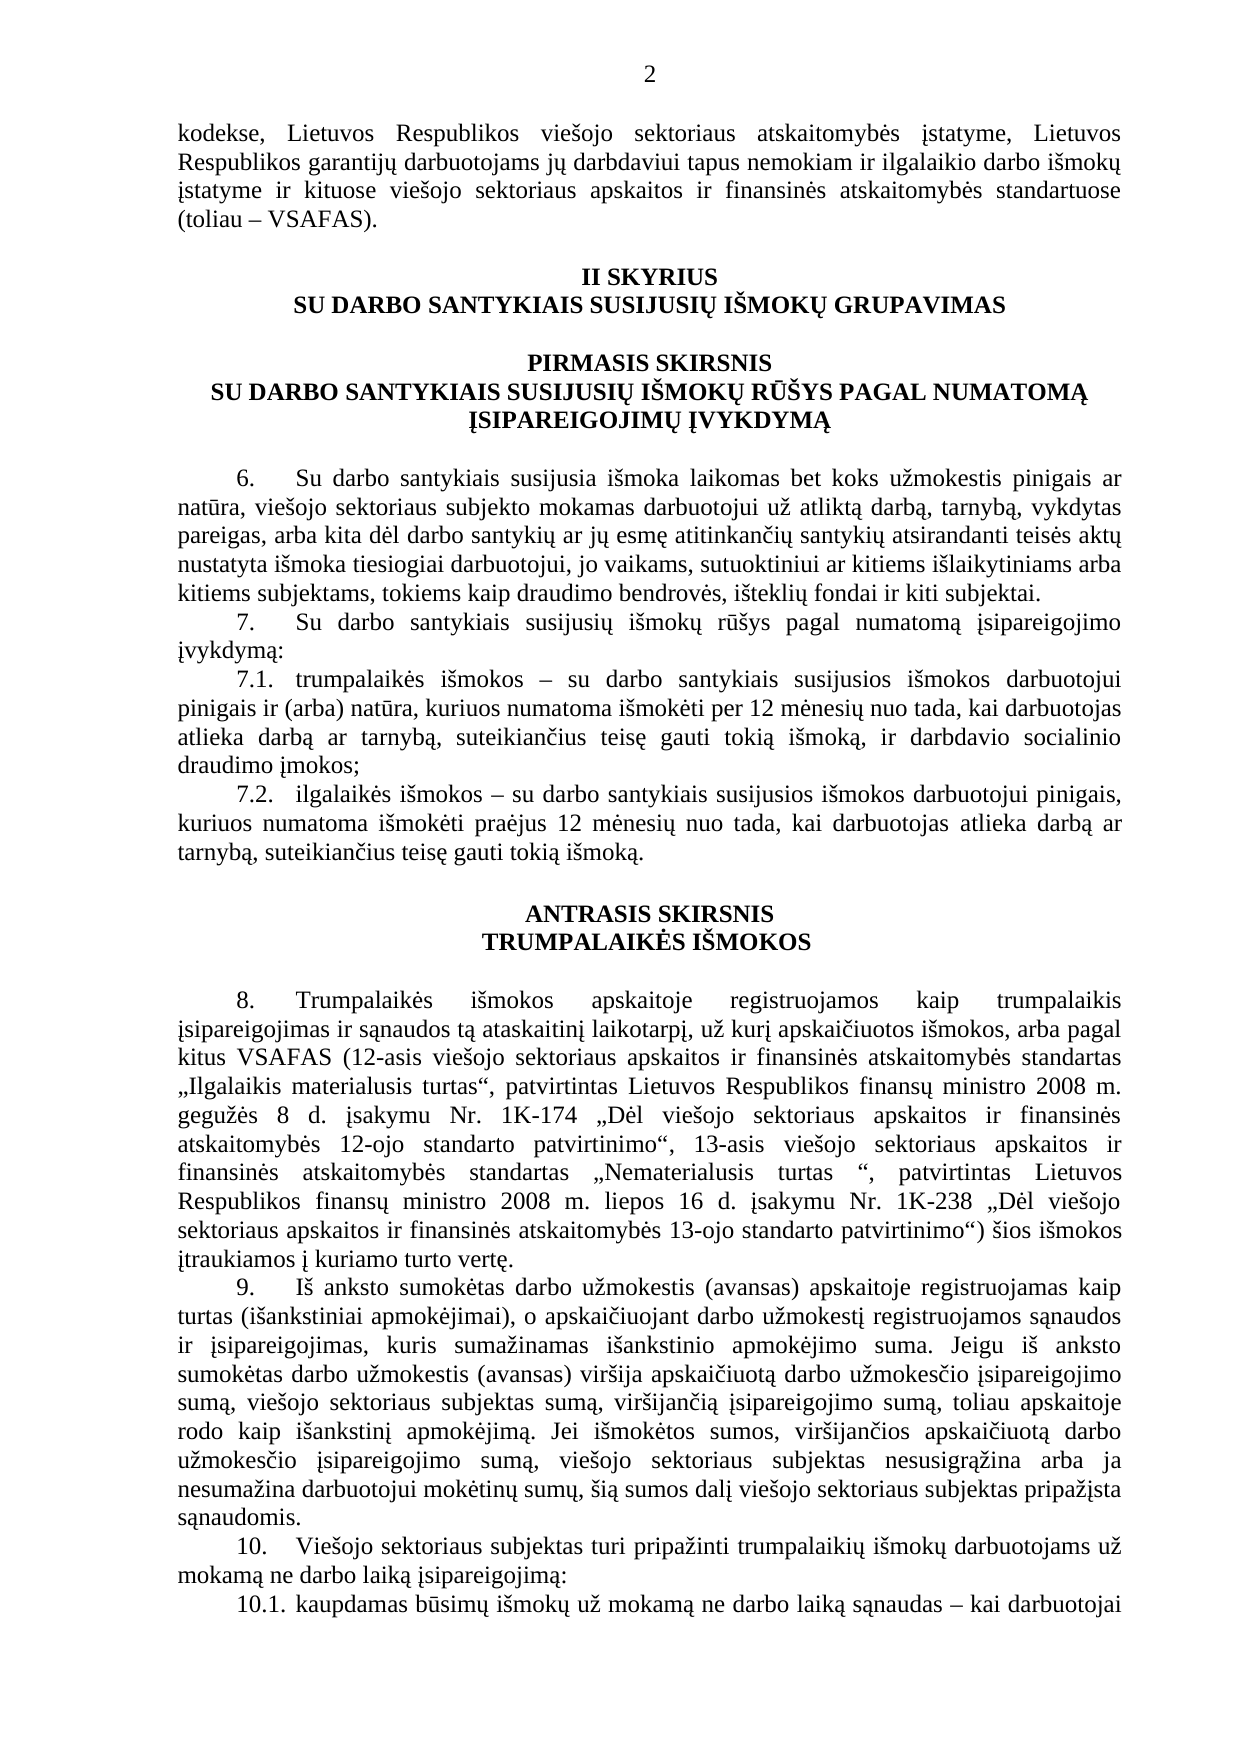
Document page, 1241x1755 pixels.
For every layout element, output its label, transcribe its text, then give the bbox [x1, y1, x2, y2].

text 9. Iš anksto sumokėtas darbo užmokestis (avansas) apskaitoje registruojamas kaip turtas (išankstiniai apmokėjimai), o apskaičiuojant darbo užmokestį registruojamos sąnaudos ir įsipareigojimas, kuris sumažinamas išankstinio apmokėjimo suma. Jeigu iš anksto sumokėtas darbo užmokestis (avansas) viršija apskaičiuotą darbo užmokesčio įsipareigojimo sumą, viešojo sektoriaus subjektas sumą, viršijančią įsipareigojimo sumą, toliau apskaitoje rodo kaip išankstinį apmokėjimą. Jei išmokėtos sumos, viršijančios apskaičiuotą darbo užmokesčio įsipareigojimo sumą, viešojo sektoriaus subjektas nesusigrąžina arba ja nesumažina darbuotojui mokėtinų sumų, šią sumos dalį viešojo sektoriaus subjektas pripažįsta sąnaudomis. [177, 1272, 1122, 1531]
text 7. Su darbo santykiais susijusių išmokų rūšys pagal numatomą įsipareigojimo įvykdymą: [177, 607, 1122, 664]
text ANTRASIS SKIRSNIS [177, 899, 1122, 927]
text TRUMPALAIKĖS IŠMOKOS [177, 927, 1122, 956]
text II SKYRIUS [177, 262, 1122, 291]
text PIRMASIS SKIRSNIS [177, 348, 1122, 377]
text kodekse, Lietuvos Respublikos viešojo sektoriaus atskaitomybės įstatyme, Lietuvos Respublikos garantijų darbuotojams jų darbdaviui tapus nemokiam ir ilgalaikio darbo išmokų įstatyme ir kituose viešojo sektoriaus apskaitos ir finansinės atskaitomybės standartuose (toliau – VSAFAS). [177, 118, 1122, 233]
text 10.1. kaupdamas būsimų išmokų už mokamą ne darbo laiką sąnaudas – kai darbuotojai [177, 1589, 1122, 1617]
text SU DARBO SANTYKIAIS SUSIJUSIŲ IŠMOKŲ GRUPAVIMAS [177, 291, 1122, 319]
text 10. Viešojo sektoriaus subjektas turi pripažinti trumpalaikių išmokų darbuotojams už mokamą ne darbo laiką įsipareigojimą: [177, 1531, 1122, 1589]
text 7.1. trumpalaikės išmokos – su darbo santykiais susijusios išmokos darbuotojui pinigais ir (arba) natūra, kuriuos numatoma išmokėti per 12 mėnesių nuo tada, kai darbuotojas atlieka darbą ar tarnybą, suteikiančius teisę gauti tokią išmoką, ir darbdavio socialinio draudimo įmokos; [177, 664, 1122, 779]
text 7.2. ilgalaikės išmokos – su darbo santykiais susijusios išmokos darbuotojui pinigais, kuriuos numatoma išmokėti praėjus 12 mėnesių nuo tada, kai darbuotojas atlieka darbą ar tarnybą, suteikiančius teisę gauti tokią išmoką. [177, 779, 1122, 866]
text 6. Su darbo santykiais susijusia išmoka laikomas bet koks užmokestis pinigais ar natūra, viešojo sektoriaus subjekto mokamas darbuotojui už atliktą darbą, tarnybą, vykdytas pareigas, arba kita dėl darbo santykių ar jų esmę atitinkančių santykių atsirandanti teisės aktų nustatyta išmoka tiesiogiai darbuotojui, jo vaikams, sutuoktiniui ar kitiems išlaikytiniams arba kitiems subjektams, tokiems kaip draudimo bendrovės, išteklių fondai ir kiti subjektai. [177, 463, 1122, 607]
text 8. Trumpalaikės išmokos apskaitoje registruojamos kaip trumpalaikis įsipareigojimas ir sąnaudos tą ataskaitinį laikotarpį, už kurį apskaičiuotos išmokos, arba pagal kitus VSAFAS (12-asis viešojo sektoriaus apskaitos ir finansinės atskaitomybės standartas „Ilgalaikis materialusis turtas“, patvirtintas Lietuvos Respublikos finansų ministro 2008 m. gegužės 8 d. įsakymu Nr. 1K-174 „Dėl viešojo sektoriaus apskaitos ir finansinės atskaitomybės 12-ojo standarto patvirtinimo“, 13-asis viešojo sektoriaus apskaitos ir finansinės atskaitomybės standartas „Nematerialusis turtas “, patvirtintas Lietuvos Respublikos finansų ministro 2008 m. liepos 16 d. įsakymu Nr. 1K-238 „Dėl viešojo sektoriaus apskaitos ir finansinės atskaitomybės 13-ojo standarto patvirtinimo“) šios išmokos įtraukiamos į kuriamo turto vertę. [177, 985, 1122, 1272]
text SU DARBO SANTYKIAIS SUSIJUSIŲ IŠMOKŲ RŪŠYS PAGAL NUMATOMĄ ĮSIPAREIGOJIMŲ ĮVYKDYMĄ [177, 377, 1122, 434]
